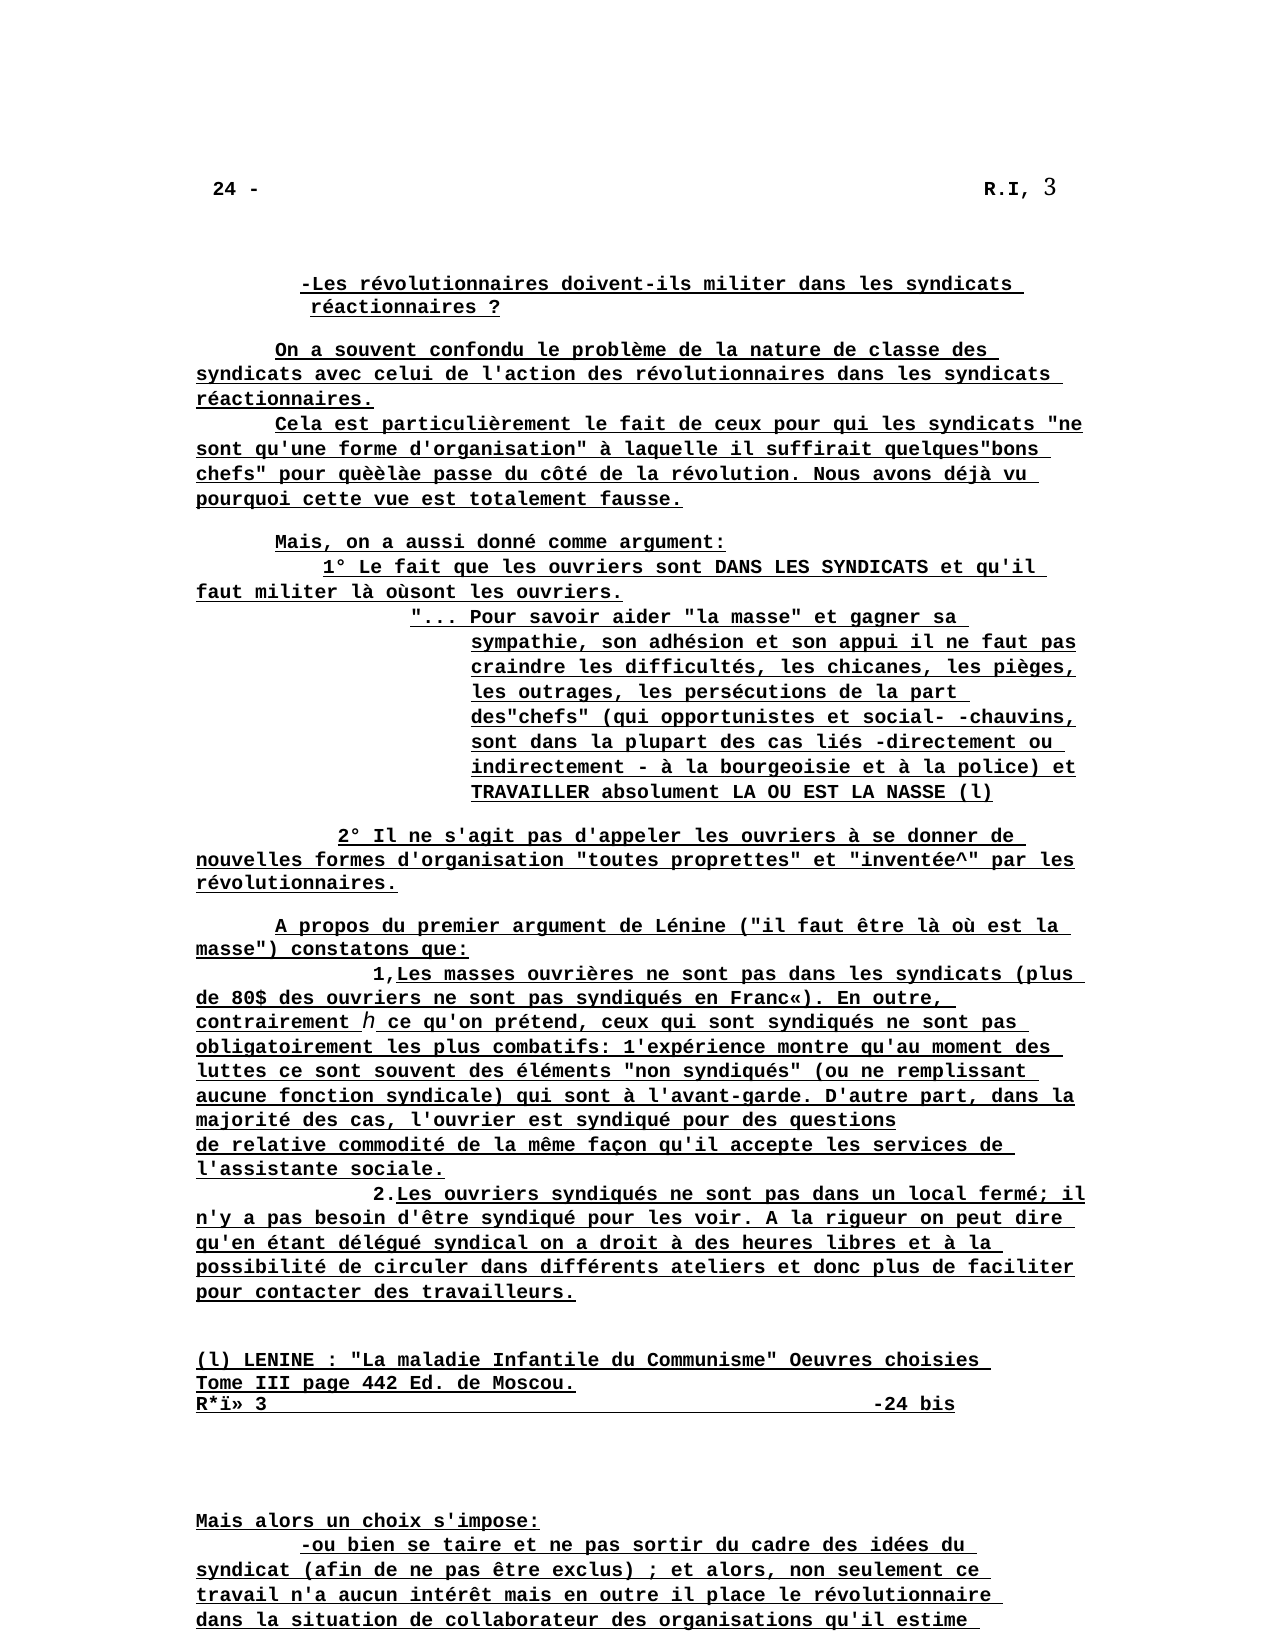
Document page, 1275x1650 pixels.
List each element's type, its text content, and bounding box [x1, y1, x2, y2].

text Cela est particulièrement le fait de ceux pour qui les syndicats "ne sont qu'une forme d'organisation" à laquelle il suffirait quelques"bons chefs" pour quèèlàe passe du côté de la révolution. Nous avons déjà vu pourquoi cette vue est totalement fausse. [196, 410, 1086, 510]
text On a souvent confondu le problème de la nature de classe des syndicats avec celui de l'action des révolutionnaires dans les syndicats réactionnaires. [196, 337, 1086, 410]
text 2° Il ne s'agit pas d'appeler les ouvriers à se donner de nouvelles formes d'organisation "toutes proprettes" et "inventée^" par les révolutionnaires. [196, 824, 1086, 894]
list Les masses ouvrières ne sont pas dans les syndicats (plus de 80$ des ouvriers ne sont pas syndiqués en Franc«). En outre, contrairement h ce qu'on prétend, ceux qui sont syndiqués ne sont pas obligatoirement les plus combatifs: 1'expérience montre qu'au moment des luttes ce sont souvent des éléments "non syndiqués" (ou ne remplissant aucune fonction syndicale) qui sont à l'avant-garde. D'autre part, dans la majorité des cas, l'ouvrier est syndiqué pour des questions [196, 960, 1086, 1132]
text de relative commodité de la même façon qu'il accepte les services de l'assistante sociale. [196, 1132, 1086, 1181]
text Mais alors un choix s'impose: [196, 1511, 1086, 1531]
text "... Pour savoir aider "la masse" et gagner sa sympathie, son adhésion et son appui il ne faut pas craindre les difficultés, les chicanes, les pièges, les outrages, les persécutions de la part des"chefs" (qui opportunistes et social- -chauvins, sont dans la plupart des cas liés -directement ou indirectement - à la bourgeoisie et à la police) et TRAVAILLER absolument LA OU EST LA NASSE (l) [410, 604, 1086, 804]
text 24 - R.I, 3 [212, 176, 1086, 200]
text 1° Le fait que les ouvriers sont DANS LES SYNDICATS et qu'il faut militer là oùsont les ouvriers. [196, 554, 1086, 604]
text A propos du premier argument de Lénine ("il faut être là où est la masse") constatons que: [196, 913, 1086, 960]
text -Les révolutionnaires doivent-ils militer dans les syndicats réactionnaires ? [300, 272, 1086, 319]
list Les ouvriers syndiqués ne sont pas dans un local fermé; il n'y a pas besoin d'être syndiqué pour les voir. A la rigueur on peut dire qu'en étant délégué syndical on a droit à des heures libres et à la possibilité de circuler dans différents ateliers et donc plus de faciliter pour contacter des travailleurs. [196, 1181, 1086, 1303]
text R*ï» 3 -24 bis [196, 1394, 1086, 1414]
text Mais, on a aussi donné comme argument: [196, 529, 1086, 554]
text -ou bien se taire et ne pas sortir du cadre des idées du syndicat (afin de ne pas être exclus) ; et alors, non seulement ce travail n'a aucun intérêt mais en outre il place le révolutionnaire dans la situation de collaborateur des organisations qu'il estime [196, 1531, 1021, 1631]
text (l) LENINE : "La maladie Infantile du Communisme" Oeuvres choisies Tome III page 442 Ed. de Moscou. [196, 1348, 1019, 1394]
